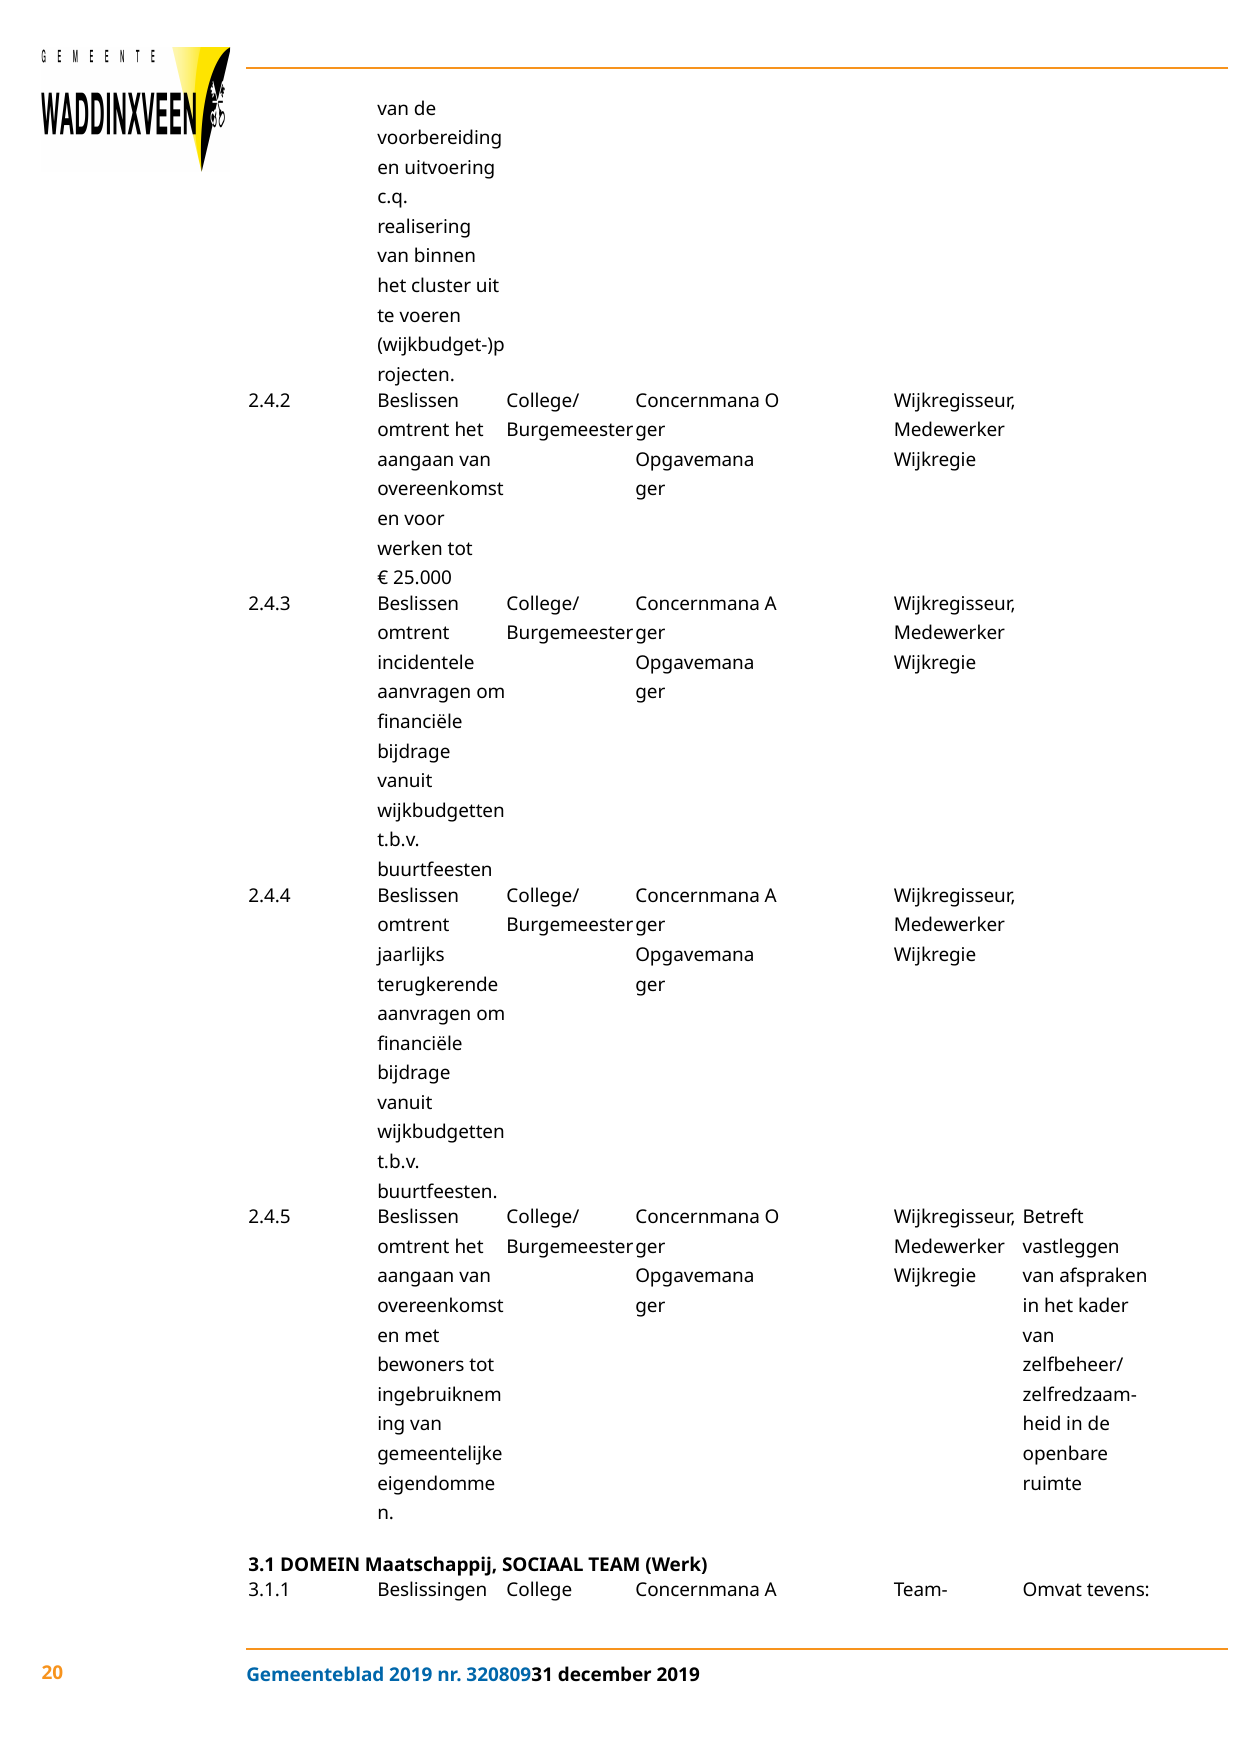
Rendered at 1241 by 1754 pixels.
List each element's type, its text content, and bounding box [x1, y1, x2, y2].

table_cell [635, 95, 764, 387]
table_cell 2.4.2 [248, 387, 377, 590]
table_cell Beslissen omtrent het aangaan van overeenkomsten voor werken tot € 25.000 [377, 387, 506, 590]
table_cell College [506, 1577, 635, 1602]
table_cell Concernmanager Opgavemanager [635, 1204, 764, 1525]
table_cell College/ Burgemeester [506, 882, 635, 1203]
table_cell [248, 95, 377, 387]
table_cell A [764, 1577, 893, 1602]
table_cell [506, 95, 635, 387]
table_cell College/ Burgemeester [506, 387, 635, 590]
table_cell O [764, 1204, 893, 1525]
table_cell College/ Burgemeester [506, 590, 635, 882]
table_cell Beslissen omtrent incidentele aanvragen om financiële bijdrage vanuit wijkbudgetten t.b.v. buurtfeesten [377, 590, 506, 882]
table_cell [1023, 387, 1152, 590]
table_cell 3.1 DOMEIN Maatschappij, SOCIAAL TEAM (Werk) [248, 1551, 1152, 1577]
table_cell [1023, 882, 1152, 1203]
table_cell Omvat tevens: [1023, 1577, 1152, 1602]
table_cell [1023, 95, 1152, 387]
table_cell [894, 95, 1022, 387]
table_cell [1023, 590, 1152, 882]
table_cell [764, 95, 893, 387]
table_cell 2.4.4 [248, 882, 377, 1203]
table_cell O [764, 387, 893, 590]
table_cell Wijkregisseur, Medewerker Wijkregie [894, 882, 1022, 1203]
table_cell 2.4.3 [248, 590, 377, 882]
table_cell 2.4.5 [248, 1204, 377, 1525]
table_cell Beslissen omtrent het aangaan van overeenkomsten met bewoners tot ingebruikneming van gemeentelijke eigendommen. [377, 1204, 506, 1525]
table_cell van de voorbereiding en uitvoering c.q. realisering van binnen het cluster uit te voeren (wijkbudget-)projecten. [377, 95, 506, 387]
table_cell College/ Burgemeester [506, 1204, 635, 1525]
table_cell Concernmana [635, 1577, 764, 1602]
table_cell Beslissen omtrent jaarlijks terugkerende aanvragen om financiële bijdrage vanuit wijkbudgetten t.b.v. buurtfeesten. [377, 882, 506, 1203]
table_cell A [764, 590, 893, 882]
table_cell Wijkregisseur, Medewerker Wijkregie [894, 590, 1022, 882]
table_cell Team- [894, 1577, 1022, 1602]
picture [41, 47, 231, 172]
table_cell Concernmanager Opgavemanager [635, 882, 764, 1203]
table_cell Concernmanager Opgavemanager [635, 387, 764, 590]
table_cell Concernmanager Opgavemanager [635, 590, 764, 882]
table_cell Wijkregisseur, Medewerker Wijkregie [894, 387, 1022, 590]
table_cell Betreft vastleggen van afspraken in het kader van zelfbeheer/ zelfredzaam-heid in de openbare ruimte [1023, 1204, 1152, 1525]
table_cell Beslissingen [377, 1577, 506, 1602]
table_cell [248, 1525, 1152, 1551]
table_cell A [764, 882, 893, 1203]
table_cell 3.1.1 [248, 1577, 377, 1602]
table_cell Wijkregisseur, Medewerker Wijkregie [894, 1204, 1022, 1525]
